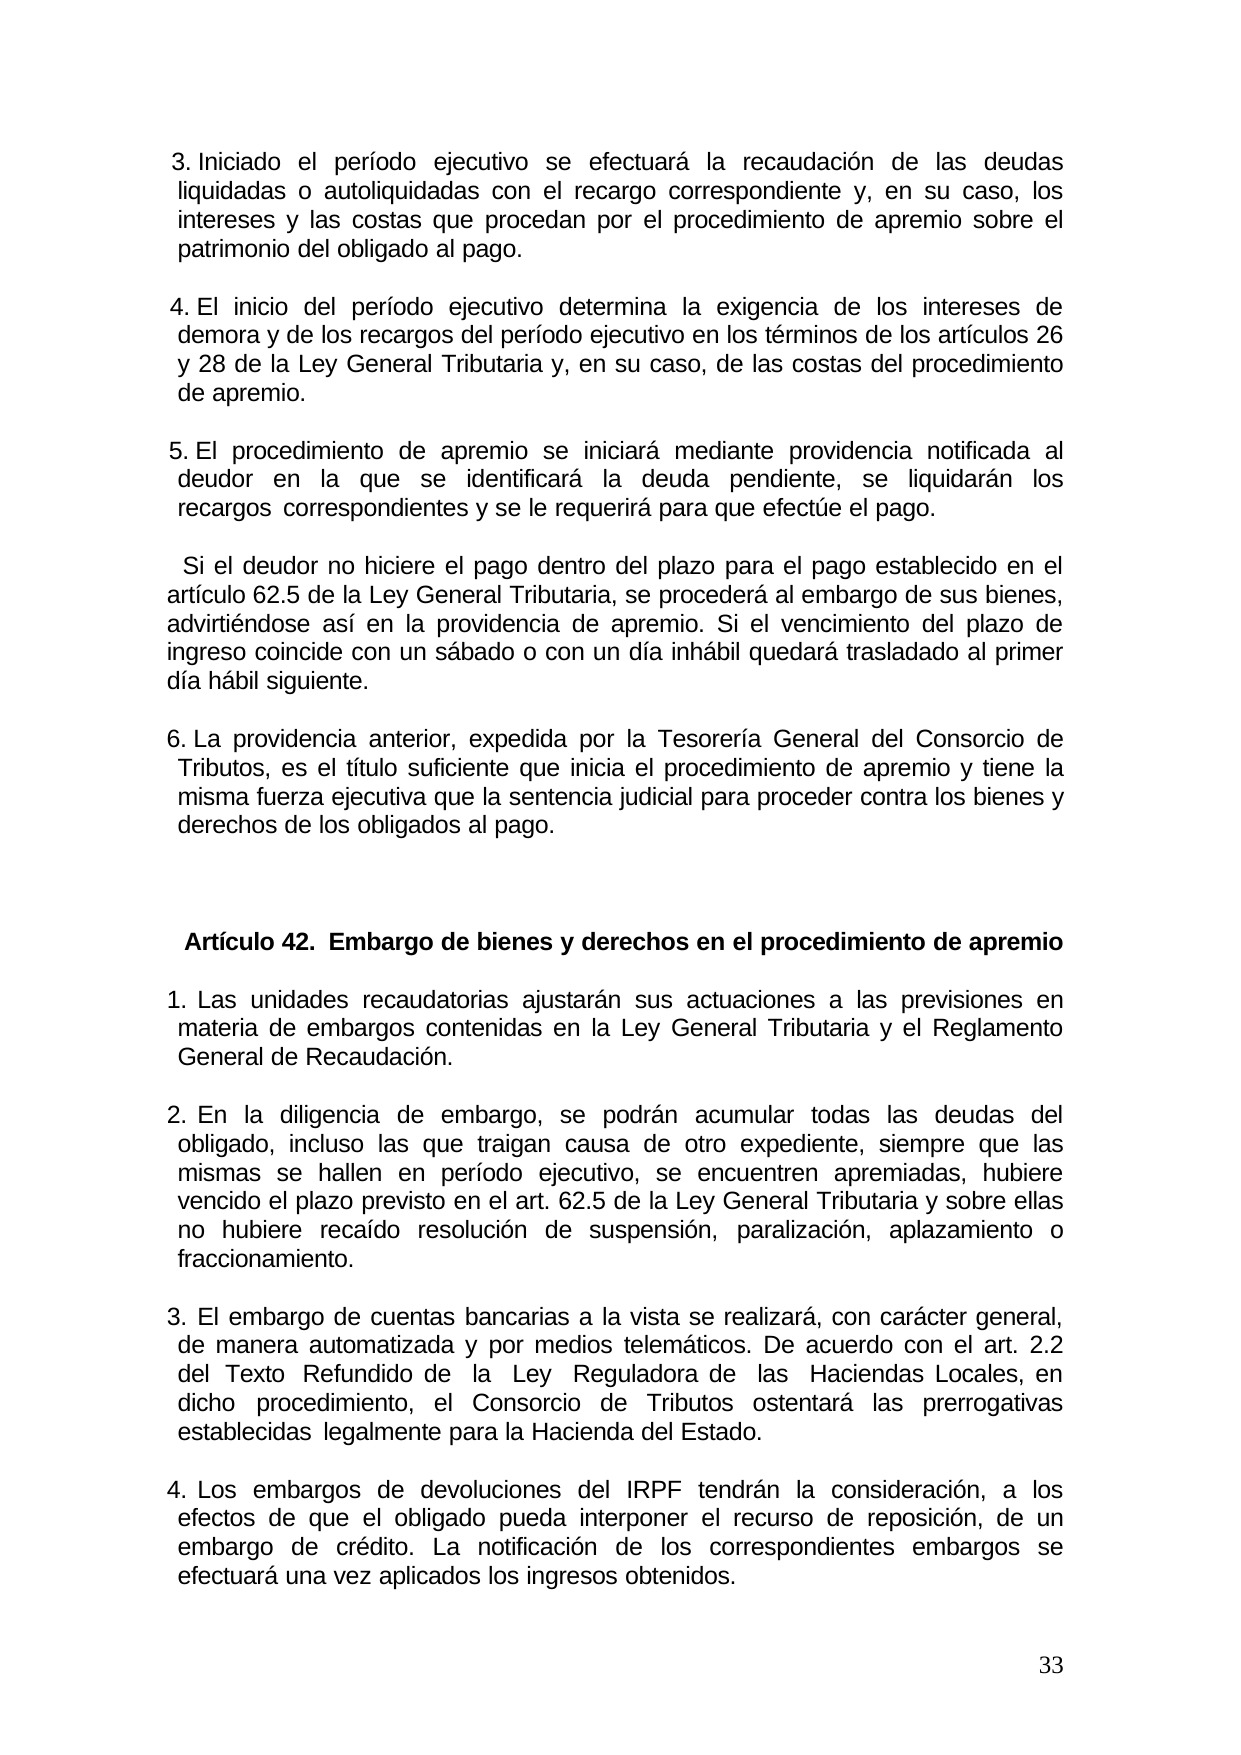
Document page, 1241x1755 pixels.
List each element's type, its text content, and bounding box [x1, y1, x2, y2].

list El embargo de cuentas bancarias a la vista se realizará, con carácter general, de manera automatizada y por medios telemáticos. De acuerdo con el art. 2.2 del Texto Refundido de la Ley Reguladora de las Haciendas Locales, en dicho procedimiento, el Consorcio de Tributos ostentará las prerrogativas establecidas legalmente para la Hacienda del Estado. [167, 1302, 1064, 1446]
list En la diligencia de embargo, se podrán acumular todas las deudas del obligado, incluso las que traigan causa de otro expediente, siempre que las mismas se hallen en período ejecutivo, se encuentren apremiadas, hubiere vencido el plazo previsto en el art. 62.5 de la Ley General Tributaria y sobre ellas no hubiere recaído resolución de suspensión, paralización, aplazamiento o fraccionamiento. [167, 1100, 1064, 1273]
list La providencia anterior, expedida por la Tesorería General del Consorcio de Tributos, es el título suficiente que inicia el procedimiento de apremio y tiene la misma fuerza ejecutiva que la sentencia judicial para proceder contra los bienes y derechos de los obligados al pago. [167, 724, 1064, 839]
list Los embargos de devoluciones del IRPF tendrán la consideración, a los efectos de que el obligado pueda interponer el recurso de reposición, de un embargo de crédito. La notificación de los correspondientes embargos se efectuará una vez aplicados los ingresos obtenidos. [167, 1475, 1064, 1590]
list Las unidades recaudatorias ajustarán sus actuaciones a las previsiones en materia de embargos contenidas en la Ley General Tributaria y el Reglamento General de Recaudación. [167, 985, 1064, 1071]
subtitle Artículo 42. Embargo de bienes y derechos en el procedimiento de apremio [184, 927, 1076, 956]
list El procedimiento de apremio se iniciará mediante providencia notificada al deudor en la que se identificará la deuda pendiente, se liquidarán los recargos correspondientes y se le requerirá para que efectúe el pago. [167, 436, 1064, 522]
list El inicio del período ejecutivo determina la exigencia de los intereses de demora y de los recargos del período ejecutivo en los términos de los artículos 26 y 28 de la Ley General Tributaria y, en su caso, de las costas del procedimiento de apremio. [167, 292, 1064, 407]
list Iniciado el período ejecutivo se efectuará la recaudación de las deudas liquidadas o autoliquidadas con el recargo correspondiente y, en su caso, los intereses y las costas que procedan por el procedimiento de apremio sobre el patrimonio del obligado al pago. [167, 147, 1064, 262]
text Si el deudor no hiciere el pago dentro del plazo para el pago establecido en el artículo 62.5 de la Ley General Tributaria, se procederá al embargo de sus bienes, advirtiéndose así en la providencia de apremio. Si el vencimiento del plazo de ingreso coincide con un sábado o con un día inhábil quedará trasladado al primer día hábil siguiente. [167, 551, 1064, 695]
